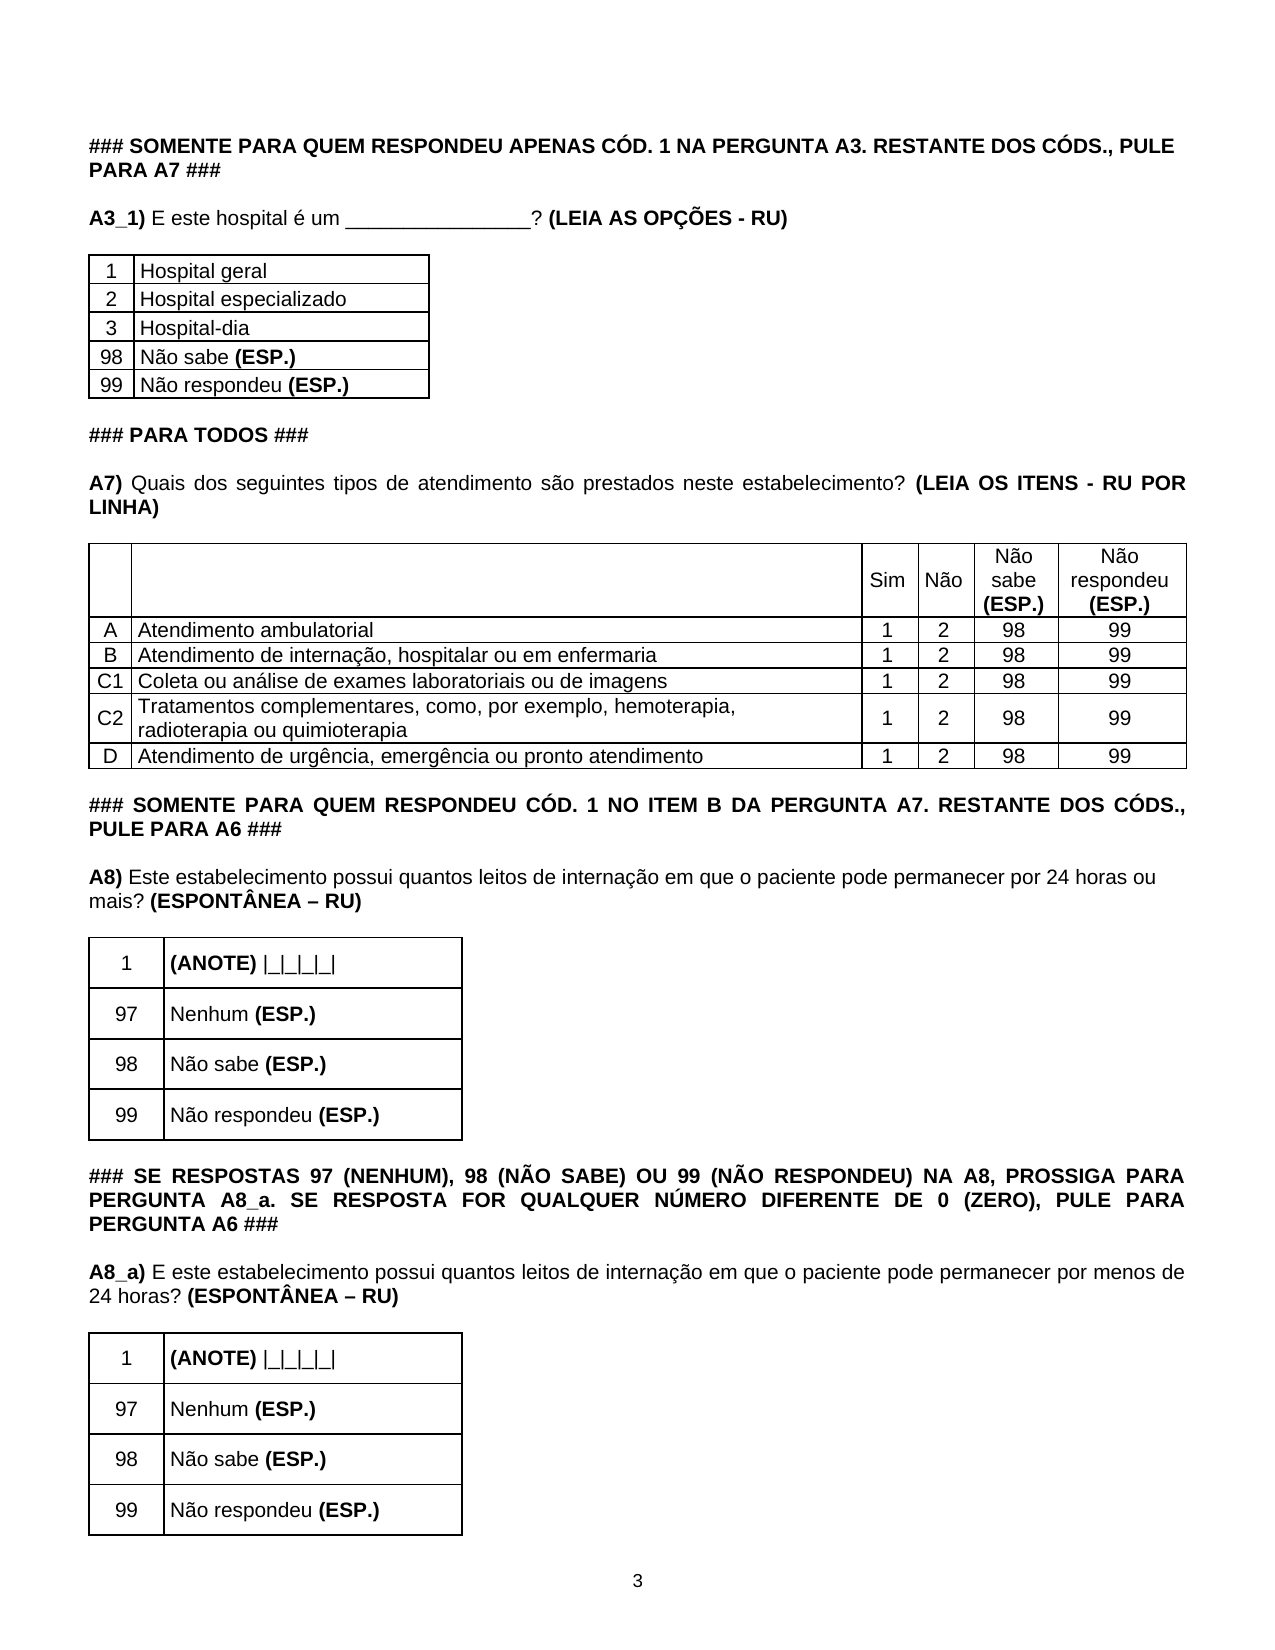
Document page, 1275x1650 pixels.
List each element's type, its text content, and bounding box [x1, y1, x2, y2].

table_cell Não respondeu (ESP.) [165, 1485, 461, 1534]
table_cell 99 [1059, 694, 1186, 742]
table_header Não [919, 544, 974, 616]
table_cell 98 [90, 1040, 163, 1088]
table_cell 99 [1059, 643, 1186, 667]
table_cell 98 [975, 744, 1058, 767]
table_cell Hospital-dia [135, 313, 428, 340]
text A3_1) E este hospital é um ________________? (LEIA AS OPÇÕES - RU) [89, 206, 1186, 230]
table_cell 1 [863, 618, 918, 641]
table_cell 1 [863, 669, 918, 692]
table_cell 2 [919, 643, 974, 667]
table_header [90, 544, 131, 616]
table_cell Coleta ou análise de exames laboratoriais ou de imagens [132, 669, 861, 692]
text A8_a) E este estabelecimento possui quantos leitos de internação em que o paciente pode permanecer por menos de 24 horas? (ESPONTÂNEA – RU) [89, 1260, 1186, 1308]
table_cell 98 [975, 643, 1058, 667]
table_cell Não respondeu (ESP.) [135, 370, 428, 397]
table_cell 98 [90, 1435, 163, 1484]
table_cell 99 [1059, 744, 1186, 767]
table_cell 98 [90, 342, 133, 368]
text ### PARA TODOS ### [89, 423, 1186, 447]
text ### SE RESPOSTAS 97 (NENHUM), 98 (NÃO SABE) OU 99 (NÃO RESPONDEU) NA A8, PROSSIGA PARA PERGUNTA A8_a. SE RESPOSTA FOR QUALQUER NÚMERO DIFERENTE DE 0 (ZERO), PULE PARA PERGUNTA A6 ### [89, 1164, 1186, 1236]
table_cell 99 [1059, 618, 1186, 641]
table_cell 2 [919, 694, 974, 742]
table_header Sim [863, 544, 918, 616]
table_cell 3 [90, 313, 133, 340]
table_cell 1 [863, 694, 918, 742]
table_cell 99 [1059, 669, 1186, 692]
table_cell Nenhum (ESP.) [165, 989, 461, 1038]
table_cell 97 [90, 989, 163, 1038]
table_cell 99 [90, 1090, 163, 1139]
table_cell Nenhum (ESP.) [165, 1384, 461, 1433]
table_cell 2 [919, 744, 974, 767]
text ### SOMENTE PARA QUEM RESPONDEU CÓD. 1 NO ITEM B DA PERGUNTA A7. RESTANTE DOS CÓDS., PULE PARA A6 ### [89, 793, 1186, 841]
table_cell 98 [975, 669, 1058, 692]
table_header Não sabe (ESP.) [975, 544, 1058, 616]
table_cell 98 [975, 694, 1058, 742]
table_cell Hospital especializado [135, 284, 428, 311]
table_cell 1 [863, 744, 918, 767]
table_cell 98 [975, 618, 1058, 641]
text A8) Este estabelecimento possui quantos leitos de internação em que o paciente pode permanecer por 24 horas ou mais? (ESPONTÂNEA – RU) [89, 865, 1186, 913]
table_header 1 [90, 1334, 163, 1383]
table_cell 2 [90, 284, 133, 311]
table_header 1 [90, 938, 163, 987]
table_cell C2 [90, 694, 131, 742]
table_cell Não respondeu (ESP.) [165, 1090, 461, 1139]
table_header 1 [90, 256, 133, 283]
text A7) Quais dos seguintes tipos de atendimento são prestados neste estabelecimento? (LEIA OS ITENS - RU POR LINHA) [89, 471, 1186, 518]
table_cell Atendimento de urgência, emergência ou pronto atendimento [132, 744, 861, 767]
table_cell A [90, 618, 131, 641]
text ### SOMENTE PARA QUEM RESPONDEU APENAS CÓD. 1 NA PERGUNTA A3. RESTANTE DOS CÓDS., PULE PARA A7 ### [89, 134, 1186, 182]
table_cell Não sabe (ESP.) [165, 1435, 461, 1484]
table_cell C1 [90, 669, 131, 692]
table_header Hospital geral [135, 256, 428, 283]
table_header Não respondeu (ESP.) [1059, 544, 1186, 616]
table_cell 2 [919, 669, 974, 692]
table_header [132, 544, 861, 616]
table_cell D [90, 744, 131, 767]
table_cell 2 [919, 618, 974, 641]
table_cell 99 [90, 1485, 163, 1534]
table_cell 1 [863, 643, 918, 667]
table_cell B [90, 643, 131, 667]
table_cell Não sabe (ESP.) [135, 342, 428, 368]
table_cell 97 [90, 1384, 163, 1433]
table_cell 99 [90, 370, 133, 397]
table_cell Tratamentos complementares, como, por exemplo, hemoterapia, radioterapia ou quimioterapia [132, 694, 861, 742]
table_cell Não sabe (ESP.) [165, 1040, 461, 1088]
table_header (ANOTE) |_|_|_|_| [165, 1334, 461, 1383]
table_header (ANOTE) |_|_|_|_| [165, 938, 461, 987]
table_cell Atendimento ambulatorial [132, 618, 861, 641]
table_cell Atendimento de internação, hospitalar ou em enfermaria [132, 643, 861, 667]
